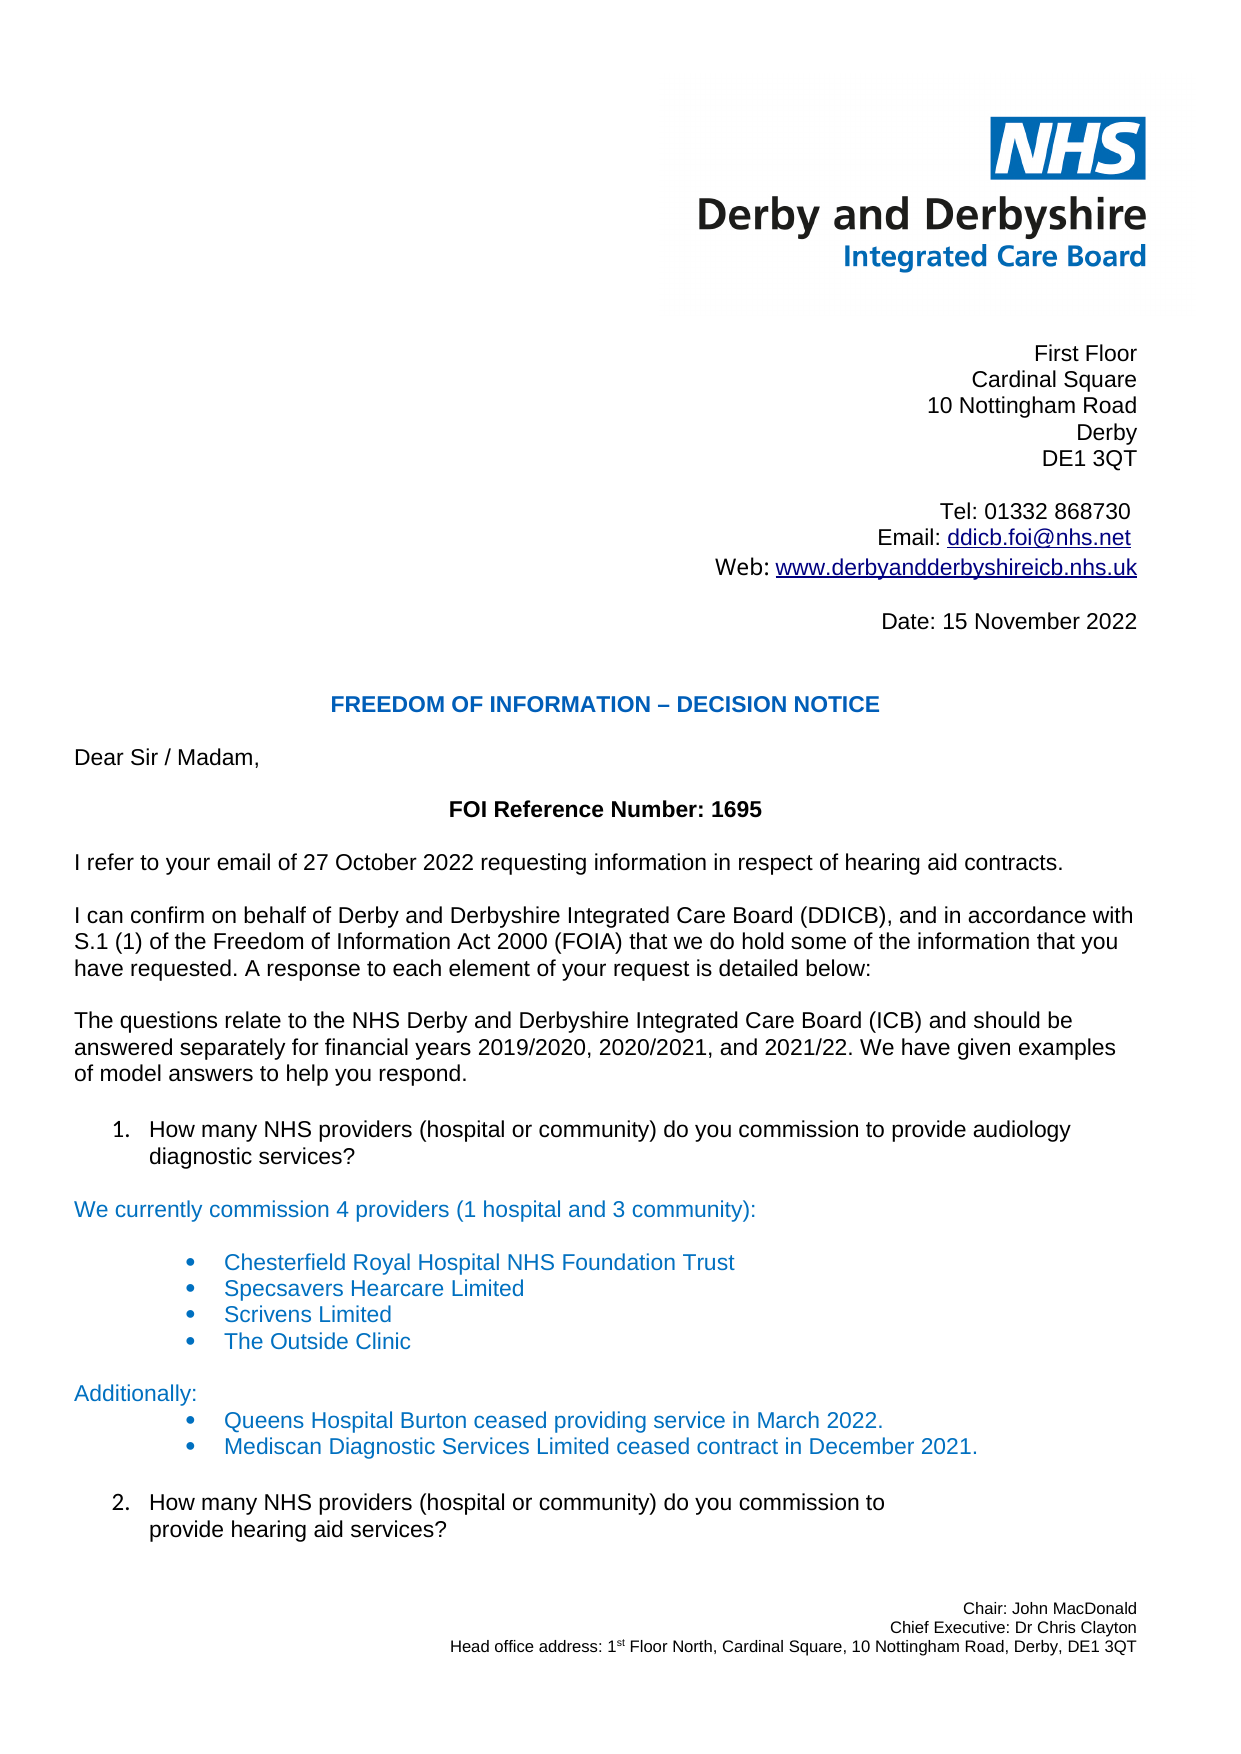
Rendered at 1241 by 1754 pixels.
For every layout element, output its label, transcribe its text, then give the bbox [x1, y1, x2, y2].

text I can confirm on behalf of Derby and Derbyshire Integrated Care Board (DDICB), and in accordance with S.1 (1) of the Freedom of Information Act 2000 (FOIA) that we do hold some of the information that you have requested. A response to each element of your request is detailed below: [74, 902, 1137, 981]
text Email: ddicb.foi@nhs.net [74, 524, 1137, 551]
list Scrivens Limited [186, 1301, 1137, 1328]
list Queens Hospital Burton ceased providing service in March 2022. [186, 1407, 1137, 1433]
text Additionally: [74, 1380, 1137, 1407]
text FREEDOM OF INFORMATION – DECISION NOTICE [74, 691, 1137, 717]
text The questions relate to the NHS Derby and Derbyshire Integrated Care Board (ICB) and should be answered separately for financial years 2019/2020, 2020/2021, and 2021/22. We have given examples of model answers to help you respond. [74, 1007, 1137, 1086]
text 10 Nottingham Road [74, 392, 1137, 419]
list Mediscan Diagnostic Services Limited ceased contract in December 2021. [186, 1433, 1137, 1459]
list Chesterfield Royal Hospital NHS Foundation Trust [186, 1249, 1137, 1275]
list The Outside Clinic [186, 1328, 1137, 1354]
text FOI Reference Number: 1695 [74, 796, 1137, 823]
text Tel: 01332 868730 [74, 498, 1137, 524]
text I refer to your email of 27 October 2022 requesting information in respect of hearing aid contracts. [74, 849, 1137, 876]
text We currently commission 4 providers (1 hospital and 3 community): [74, 1196, 1137, 1249]
text Cardinal Square [74, 366, 1137, 392]
text First Floor [74, 340, 1137, 366]
text Web: www.derbyandderbyshireicb.nhs.uk [74, 551, 1137, 582]
list How many NHS providers (hospital or community) do you commission to [111, 1486, 1137, 1516]
list How many NHS providers (hospital or community) do you commission to provide audiology diagnostic services? [111, 1113, 1137, 1169]
text Dear Sir / Madam, [74, 744, 1137, 770]
list Specsavers Hearcare Limited [186, 1275, 1137, 1301]
text provide hearing aid services? [149, 1516, 1137, 1571]
text Derby [74, 419, 1137, 445]
text DE1 3QT [74, 445, 1137, 471]
text Date: 15 November 2022 [74, 608, 1137, 634]
